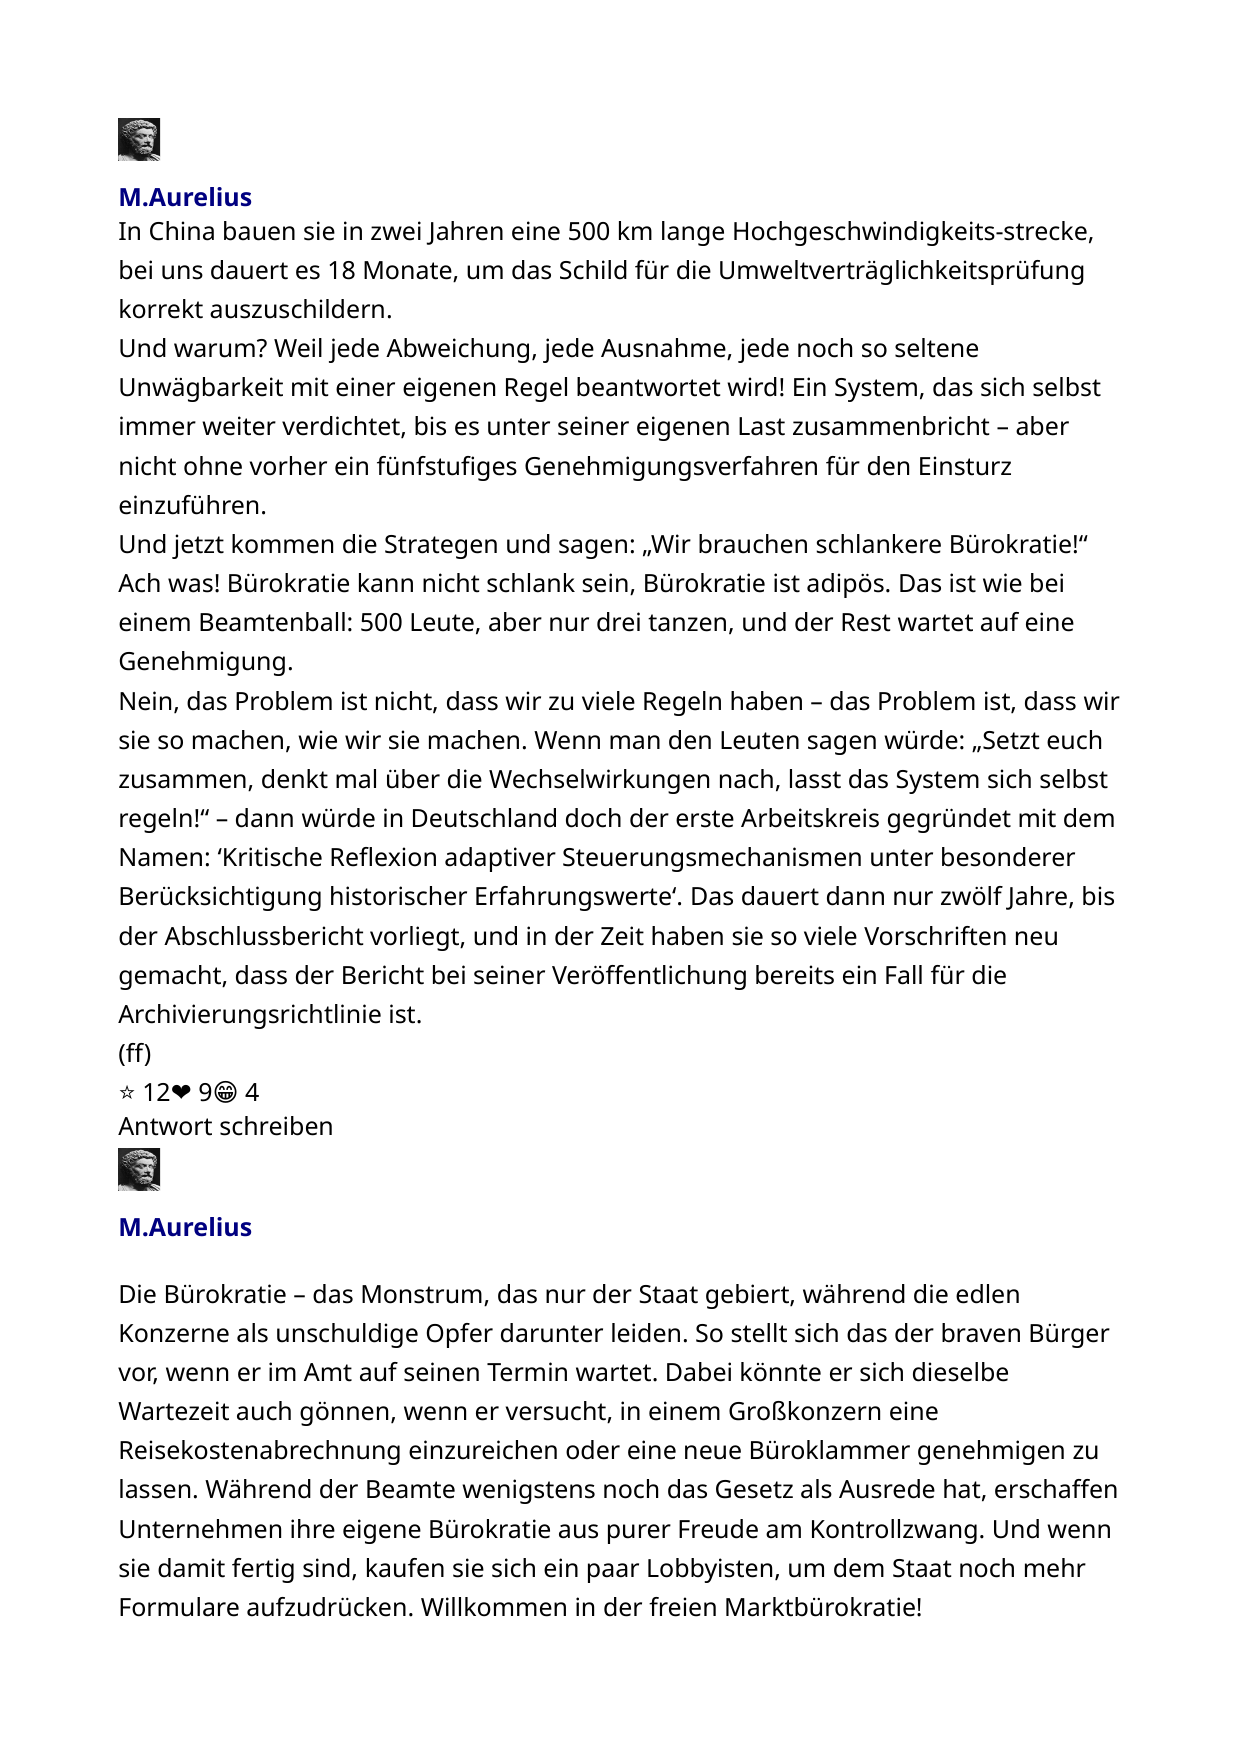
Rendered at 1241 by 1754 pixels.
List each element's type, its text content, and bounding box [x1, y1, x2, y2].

picture [118, 118, 161, 161]
picture [118, 1148, 161, 1191]
subtitle M.Aurelius [118, 179, 1122, 213]
text In China bauen sie in zwei Jahren eine 500 km lange Hochgeschwindigkeits-strecke, bei uns dauert es 18 Monate, um das Schild für die Umweltverträglichkeitsprüfung korrekt auszuschildern. [118, 213, 1122, 326]
text Und jetzt kommen die Strategen und sagen: „Wir brauchen schlankere Bürokratie!“ Ach was! Bürokratie kann nicht schlank sein, Bürokratie ist adipös. Das ist wie bei einem Beamtenball: 500 Leute, aber nur drei tanzen, und der Rest wartet auf eine Genehmigung. [118, 527, 1122, 678]
text ⭐️ 12❤️ 9😁 4 [118, 1075, 1122, 1109]
text Antwort schreiben [118, 1109, 1122, 1143]
text Die Bürokratie – das Monstrum, das nur der Staat gebiert, während die edlen Konzerne als unschuldige Opfer darunter leiden. So stellt sich das der braven Bürger vor, wenn er im Amt auf seinen Termin wartet. Dabei könnte er sich dieselbe Wartezeit auch gönnen, wenn er versucht, in einem Großkonzern eine Reisekostenabrechnung einzureichen oder eine neue Büroklammer genehmigen zu lassen. Während der Beamte wenigstens noch das Gesetz als Ausrede hat, erschaffen Unternehmen ihre eigene Bürokratie aus purer Freude am Kontrollzwang. Und wenn sie damit fertig sind, kaufen sie sich ein paar Lobbyisten, um dem Staat noch mehr Formulare aufzudrücken. Willkommen in der freien Marktbürokratie! [118, 1276, 1122, 1624]
text Nein, das Problem ist nicht, dass wir zu viele Regeln haben – das Problem ist, dass wir sie so machen, wie wir sie machen. Wenn man den Leuten sagen würde: „Setzt euch zusammen, denkt mal über die Wechselwirkungen nach, lasst das System sich selbst regeln!“ – dann würde in Deutschland doch der erste Arbeitskreis gegründet mit dem Namen: ‘Kritische Reflexion adaptiver Steuerungsmechanismen unter besonderer Berücksichtigung historischer Erfahrungswerte‘. Das dauert dann nur zwölf Jahre, bis der Abschlussbericht vorliegt, und in der Zeit haben sie so viele Vorschriften neu gemacht, dass der Bericht bei seiner Veröffentlichung bereits ein Fall für die Archivierungsrichtlinie ist. [118, 683, 1122, 1031]
text (ff) [118, 1036, 1122, 1070]
subtitle M.Aurelius [118, 1209, 1122, 1243]
text Und warum? Weil jede Abweichung, jede Ausnahme, jede noch so seltene Unwägbarkeit mit einer eigenen Regel beantwortet wird! Ein System, das sich selbst immer weiter verdichtet, bis es unter seiner eigenen Last zusammenbricht – aber nicht ohne vorher ein fünfstufiges Genehmigungsverfahren für den Einsturz einzuführen. [118, 331, 1122, 521]
